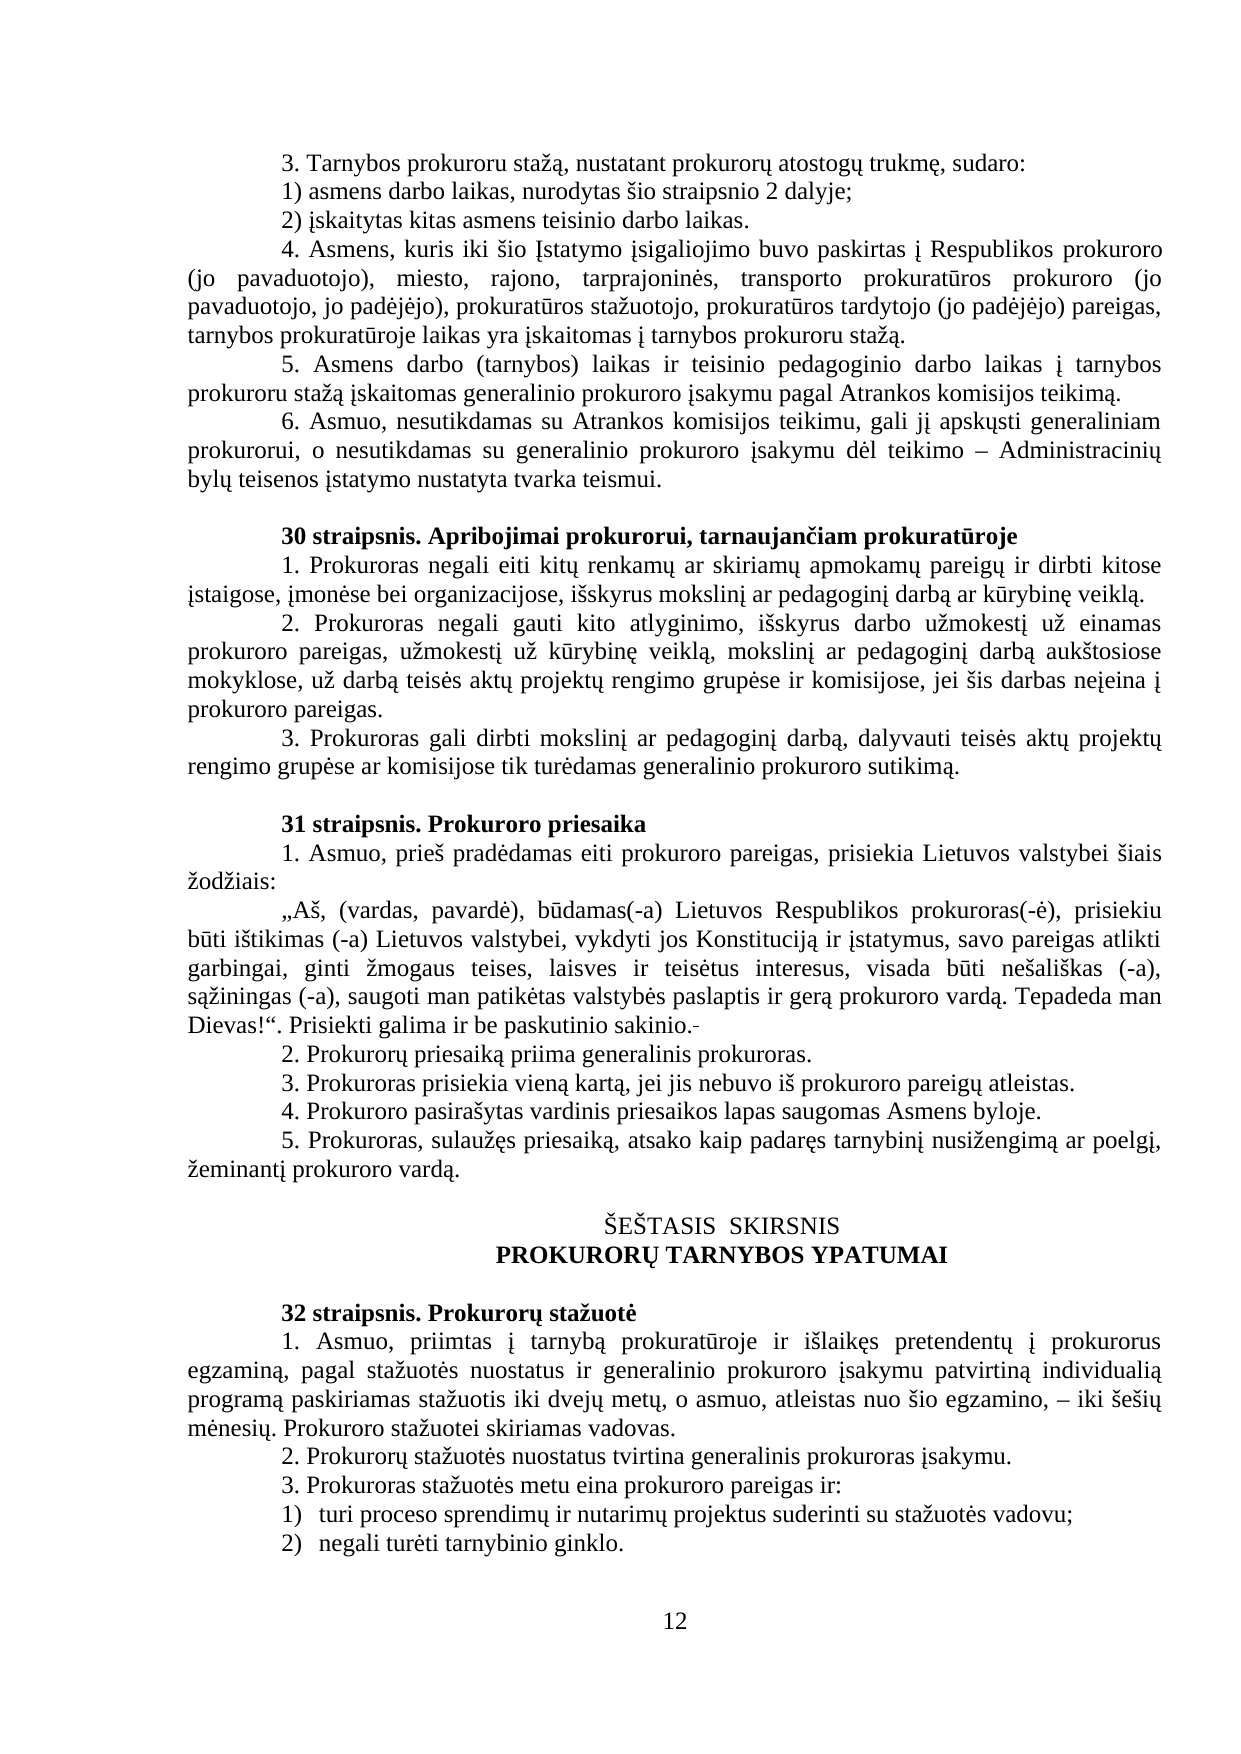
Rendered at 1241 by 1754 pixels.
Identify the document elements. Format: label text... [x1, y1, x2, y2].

text 1. Asmuo, priimtas į tarnybą prokuratūroje ir išlaikęs pretendentų į prokurorus egzaminą, pagal stažuotės nuostatus ir generalinio prokuroro įsakymu patvirtiną individualią programą paskiriamas stažuotis iki dvejų metų, o asmuo, atleistas nuo šio egzamino, – iki šešių mėnesių. Prokuroro stažuotei skiriamas vadovas. [187, 1326, 1162, 1441]
text 6. Asmuo, nesutikdamas su Atrankos komisijos teikimu, gali jį apskųsti generaliniam prokurorui, o nesutikdamas su generalinio prokuroro įsakymu dėl teikimo – Administracinių bylų teisenos įstatymo nustatyta tvarka teismui. [187, 406, 1162, 493]
text 2. Prokuroras negali gauti kito atlyginimo, išskyrus darbo užmokestį už einamas prokuroro pareigas, užmokestį už kūrybinę veiklą, mokslinį ar pedagoginį darbą aukštosiose mokyklose, už darbą teisės aktų projektų rengimo grupėse ir komisijose, jei šis darbas neįeina į prokuroro pareigas. [187, 608, 1162, 723]
text Prokurorų tarnybos ypatumai [187, 1240, 1162, 1269]
text 4. Asmens, kuris iki šio Įstatymo įsigaliojimo buvo paskirtas į Respublikos prokuroro (jo pavaduotojo), miesto, rajono, tarprajoninės, transporto prokuratūros prokuroro (jo pavaduotojo, jo padėjėjo), prokuratūros stažuotojo, prokuratūros tardytojo (jo padėjėjo) pareigas, tarnybos prokuratūroje laikas yra įskaitomas į tarnybos prokuroru stažą. [187, 234, 1162, 349]
text „Aš, (vardas, pavardė), būdamas(-a) Lietuvos Respublikos prokuroras(-ė), prisiekiu būti ištikimas (-a) Lietuvos valstybei, vykdyti jos Konstituciją ir įstatymus, savo pareigas atlikti garbingai, ginti žmogaus teises, laisves ir teisėtus interesus, visada būti nešališkas (-a), sąžiningas (-a), saugoti man patikėtas valstybės paslaptis ir gerą prokuroro vardą. Tepadeda man Dievas!“. Prisiekti galima ir be paskutinio sakinio. [187, 895, 1162, 1039]
text 2) negali turėti tarnybinio ginklo. [187, 1528, 1162, 1556]
text 3. Prokuroras stažuotės metu eina prokuroro pareigas ir: [187, 1470, 1162, 1499]
text 2. Prokurorų priesaiką priima generalinis prokuroras. [187, 1039, 1162, 1068]
text 1) asmens darbo laikas, nurodytas šio straipsnio 2 dalyje; [187, 176, 1162, 205]
text 32 straipsnis. Prokurorų stažuotė [187, 1298, 1162, 1326]
text 1. Asmuo, prieš pradėdamas eiti prokuroro pareigas, prisiekia Lietuvos valstybei šiais žodžiais: [187, 838, 1162, 895]
text 3. Prokuroras gali dirbti mokslinį ar pedagoginį darbą, dalyvauti teisės aktų projektų rengimo grupėse ar komisijose tik turėdamas generalinio prokuroro sutikimą. [187, 723, 1162, 780]
text 4. Prokuroro pasirašytas vardinis priesaikos lapas saugomas Asmens byloje. [187, 1096, 1162, 1125]
text 2. Prokurorų stažuotės nuostatus tvirtina generalinis prokuroras įsakymu. [187, 1441, 1162, 1470]
text 1) turi proceso sprendimų ir nutarimų projektus suderinti su stažuotės vadovu; [187, 1499, 1162, 1528]
text 2) įskaitytas kitas asmens teisinio darbo laikas. [187, 205, 1162, 234]
text 5. Asmens darbo (tarnybos) laikas ir teisinio pedagoginio darbo laikas į tarnybos prokuroru stažą įskaitomas generalinio prokuroro įsakymu pagal Atrankos komisijos teikimą. [187, 349, 1162, 406]
text 5. Prokuroras, sulaužęs priesaiką, atsako kaip padaręs tarnybinį nusižengimą ar poelgį, žeminantį prokuroro vardą. [187, 1125, 1162, 1183]
text 30 straipsnis. Apribojimai prokurorui, tarnaujančiam prokuratūroje [187, 521, 1162, 550]
text Šeštasis SKIRSNIS [187, 1211, 1162, 1240]
text 3. Prokuroras prisiekia vieną kartą, jei jis nebuvo iš prokuroro pareigų atleistas. [187, 1068, 1162, 1096]
text 3. Tarnybos prokuroru stažą, nustatant prokurorų atostogų trukmę, sudaro: [187, 148, 1162, 176]
text 1. Prokuroras negali eiti kitų renkamų ar skiriamų apmokamų pareigų ir dirbti kitose įstaigose, įmonėse bei organizacijose, išskyrus mokslinį ar pedagoginį darbą ar kūrybinę veiklą. [187, 550, 1162, 608]
text 31 straipsnis. Prokuroro priesaika [187, 809, 1162, 838]
